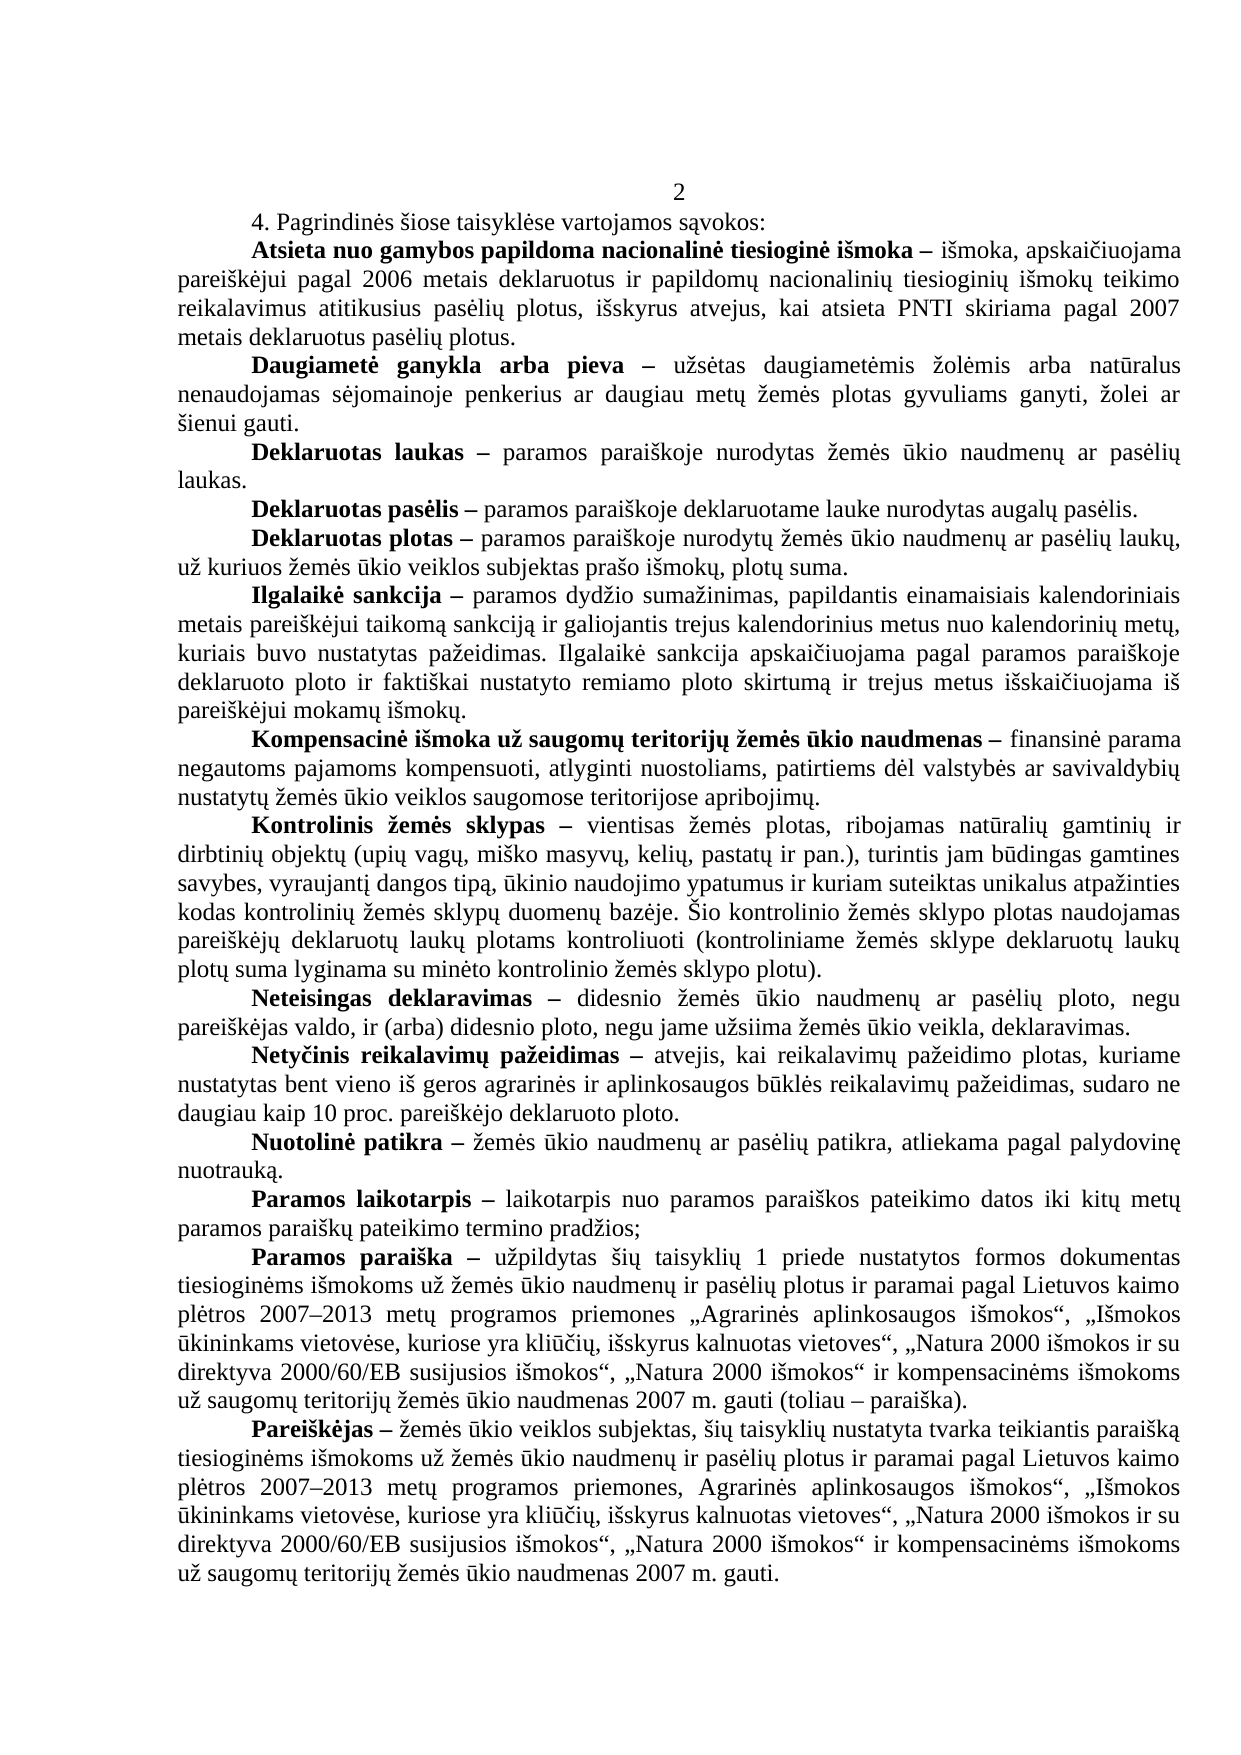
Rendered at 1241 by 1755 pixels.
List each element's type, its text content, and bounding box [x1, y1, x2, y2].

text 4. Pagrindinės šiose taisyklėse vartojamos sąvokos: [177, 207, 1181, 235]
text Neteisingas deklaravimas – didesnio žemės ūkio naudmenų ar pasėlių ploto, negu pareiškėjas valdo, ir (arba) didesnio ploto, negu jame užsiima žemės ūkio veikla, deklaravimas. [177, 983, 1181, 1040]
text Pareiškėjas – žemės ūkio veiklos subjektas, šių taisyklių nustatyta tvarka teikiantis paraišką tiesioginėms išmokoms už žemės ūkio naudmenų ir pasėlių plotus ir paramai pagal Lietuvos kaimo plėtros 2007–2013 metų programos priemones, Agrarinės aplinkosaugos išmokos“, „Išmokos ūkininkams vietovėse, kuriose yra kliūčių, išskyrus kalnuotas vietoves“, „Natura 2000 išmokos ir su direktyva 2000/60/EB susijusios išmokos“, „Natura 2000 išmokos“ ir kompensacinėms išmokoms už saugomų teritorijų žemės ūkio naudmenas 2007 m. gauti. [177, 1414, 1181, 1587]
text Nuotolinė patikra – žemės ūkio naudmenų ar pasėlių patikra, atliekama pagal palydovinę nuotrauką. [177, 1127, 1181, 1184]
text Paramos laikotarpis – laikotarpis nuo paramos paraiškos pateikimo datos iki kitų metų paramos paraiškų pateikimo termino pradžios; [177, 1184, 1181, 1242]
text Kompensacinė išmoka už saugomų teritorijų žemės ūkio naudmenas – finansinė parama negautoms pajamoms kompensuoti, atlyginti nuostoliams, patirtiems dėl valstybės ar savivaldybių nustatytų žemės ūkio veiklos saugomose teritorijose apribojimų. [177, 724, 1181, 810]
text Deklaruotas pasėlis – paramos paraiškoje deklaruotame lauke nurodytas augalų pasėlis. [177, 494, 1181, 523]
text Deklaruotas laukas – paramos paraiškoje nurodytas žemės ūkio naudmenų ar pasėlių laukas. [177, 437, 1181, 494]
text Atsieta nuo gamybos papildoma nacionalinė tiesioginė išmoka – išmoka, apskaičiuojama pareiškėjui pagal 2006 metais deklaruotus ir papildomų nacionalinių tiesioginių išmokų teikimo reikalavimus atitikusius pasėlių plotus, išskyrus atvejus, kai atsieta PNTI skiriama pagal 2007 metais deklaruotus pasėlių plotus. [177, 235, 1181, 350]
text Deklaruotas plotas – paramos paraiškoje nurodytų žemės ūkio naudmenų ar pasėlių laukų, už kuriuos žemės ūkio veiklos subjektas prašo išmokų, plotų suma. [177, 523, 1181, 580]
text Ilgalaikė sankcija – paramos dydžio sumažinimas, papildantis einamaisiais kalendoriniais metais pareiškėjui taikomą sankciją ir galiojantis trejus kalendorinius metus nuo kalendorinių metų, kuriais buvo nustatytas pažeidimas. Ilgalaikė sankcija apskaičiuojama pagal paramos paraiškoje deklaruoto ploto ir faktiškai nustatyto remiamo ploto skirtumą ir trejus metus išskaičiuojama iš pareiškėjui mokamų išmokų. [177, 580, 1181, 724]
text Daugiametė ganykla arba pieva – užsėtas daugiametėmis žolėmis arba natūralus nenaudojamas sėjomainoje penkerius ar daugiau metų žemės plotas gyvuliams ganyti, žolei ar šienui gauti. [177, 350, 1181, 437]
text Kontrolinis žemės sklypas – vientisas žemės plotas, ribojamas natūralių gamtinių ir dirbtinių objektų (upių vagų, miško masyvų, kelių, pastatų ir pan.), turintis jam būdingas gamtines savybes, vyraujantį dangos tipą, ūkinio naudojimo ypatumus ir kuriam suteiktas unikalus atpažinties kodas kontrolinių žemės sklypų duomenų bazėje. Šio kontrolinio žemės sklypo plotas naudojamas pareiškėjų deklaruotų laukų plotams kontroliuoti (kontroliniame žemės sklype deklaruotų laukų plotų suma lyginama su minėto kontrolinio žemės sklypo plotu). [177, 810, 1181, 983]
text Paramos paraiška – užpildytas šių taisyklių 1 priede nustatytos formos dokumentas tiesioginėms išmokoms už žemės ūkio naudmenų ir pasėlių plotus ir paramai pagal Lietuvos kaimo plėtros 2007–2013 metų programos priemones „Agrarinės aplinkosaugos išmokos“, „Išmokos ūkininkams vietovėse, kuriose yra kliūčių, išskyrus kalnuotas vietoves“, „Natura 2000 išmokos ir su direktyva 2000/60/EB susijusios išmokos“, „Natura 2000 išmokos“ ir kompensacinėms išmokoms už saugomų teritorijų žemės ūkio naudmenas 2007 m. gauti (toliau – paraiška). [177, 1242, 1181, 1414]
text Netyčinis reikalavimų pažeidimas – atvejis, kai reikalavimų pažeidimo plotas, kuriame nustatytas bent vieno iš geros agrarinės ir aplinkosaugos būklės reikalavimų pažeidimas, sudaro ne daugiau kaip 10 proc. pareiškėjo deklaruoto ploto. [177, 1040, 1181, 1127]
